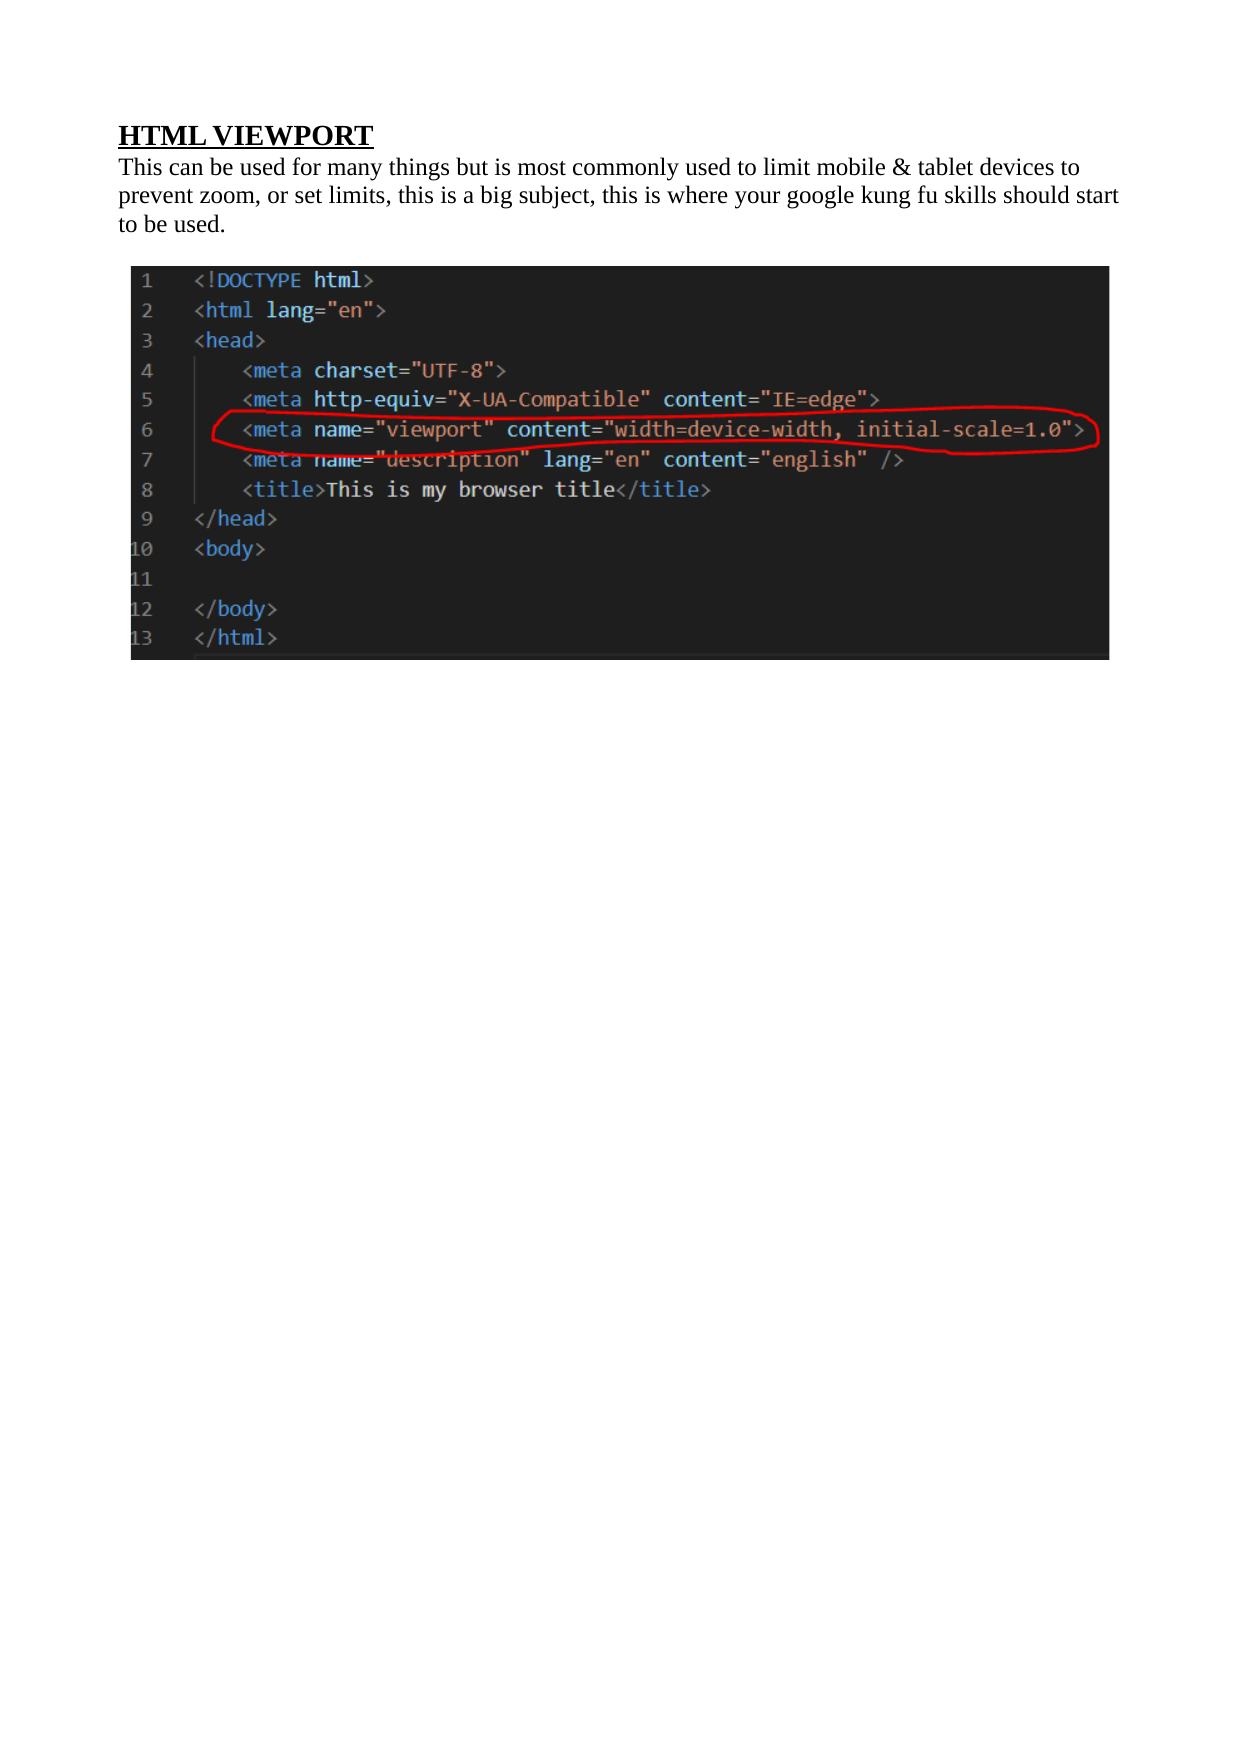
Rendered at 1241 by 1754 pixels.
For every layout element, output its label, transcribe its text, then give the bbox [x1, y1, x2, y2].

text This can be used for many things but is most commonly used to limit mobile & tablet devices to prevent zoom, or set limits, this is a big subject, this is where your google kung fu skills should start to be used. [118, 152, 1122, 238]
picture [130, 266, 1110, 660]
text HTML VIEWPORT [118, 118, 1122, 152]
